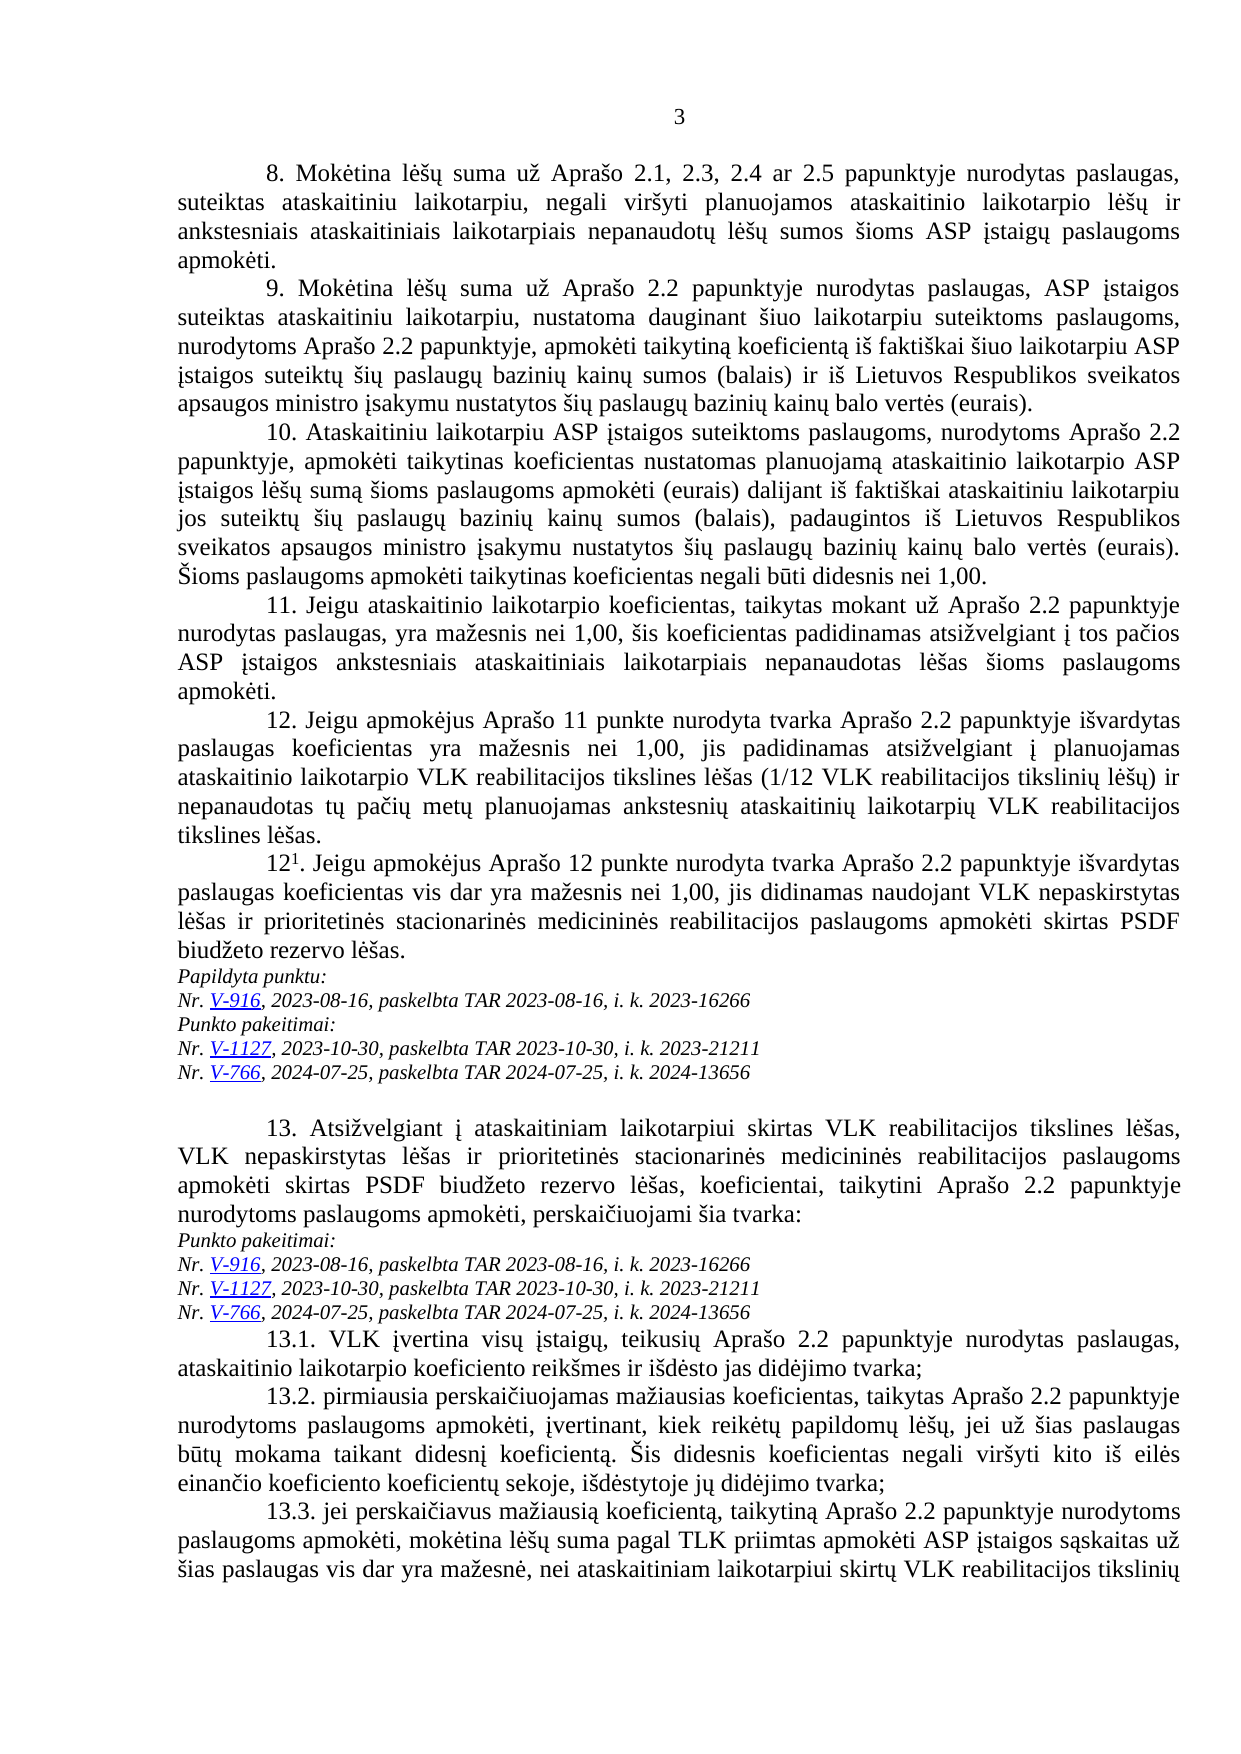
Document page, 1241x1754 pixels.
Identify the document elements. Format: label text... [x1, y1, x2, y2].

text 12. Jeigu apmokėjus Aprašo 11 punkte nurodyta tvarka Aprašo 2.2 papunktyje išvardytas paslaugas koeficientas yra mažesnis nei 1,00, jis padidinamas atsižvelgiant į planuojamas ataskaitinio laikotarpio VLK reabilitacijos tikslines lėšas (1/12 VLK reabilitacijos tikslinių lėšų) ir nepanaudotas tų pačių metų planuojamas ankstesnių ataskaitinių laikotarpių VLK reabilitacijos tikslines lėšas. [177, 705, 1181, 848]
text 121. Jeigu apmokėjus Aprašo 12 punkte nurodyta tvarka Aprašo 2.2 papunktyje išvardytas paslaugas koeficientas vis dar yra mažesnis nei 1,00, jis didinamas naudojant VLK nepaskirstytas lėšas ir prioritetinės stacionarinės medicininės reabilitacijos paslaugoms apmokėti skirtas PSDF biudžeto rezervo lėšas. [177, 848, 1181, 963]
text 13.2. pirmiausia perskaičiuojamas mažiausias koeficientas, taikytas Aprašo 2.2 papunktyje nurodytoms paslaugoms apmokėti, įvertinant, kiek reikėtų papildomų lėšų, jei už šias paslaugas būtų mokama taikant didesnį koeficientą. Šis didesnis koeficientas negali viršyti kito iš eilės einančio koeficiento koeficientų sekoje, išdėstytoje jų didėjimo tvarka; [177, 1381, 1181, 1496]
text 11. Jeigu ataskaitinio laikotarpio koeficientas, taikytas mokant už Aprašo 2.2 papunktyje nurodytas paslaugas, yra mažesnis nei 1,00, šis koeficientas padidinamas atsižvelgiant į tos pačios ASP įstaigos ankstesniais ataskaitiniais laikotarpiais nepanaudotas lėšas šioms paslaugoms apmokėti. [177, 590, 1181, 705]
text 13.1. VLK įvertina visų įstaigų, teikusių Aprašo 2.2 papunktyje nurodytas paslaugas, ataskaitinio laikotarpio koeficiento reikšmes ir išdėsto jas didėjimo tvarka; [177, 1324, 1181, 1381]
text 8. Mokėtina lėšų suma už Aprašo 2.1, 2.3, 2.4 ar 2.5 papunktyje nurodytas paslaugas, suteiktas ataskaitiniu laikotarpiu, negali viršyti planuojamos ataskaitinio laikotarpio lėšų ir ankstesniais ataskaitiniais laikotarpiais nepanaudotų lėšų sumos šioms ASP įstaigų paslaugoms apmokėti. [177, 158, 1181, 273]
text 13. Atsižvelgiant į ataskaitiniam laikotarpiui skirtas VLK reabilitacijos tikslines lėšas, VLK nepaskirstytas lėšas ir prioritetinės stacionarinės medicininės reabilitacijos paslaugoms apmokėti skirtas PSDF biudžeto rezervo lėšas, koeficientai, taikytini Aprašo 2.2 papunktyje nurodytoms paslaugoms apmokėti, perskaičiuojami šia tvarka: [177, 1113, 1181, 1228]
text Nr. V-1127, 2023-10-30, paskelbta TAR 2023-10-30, i. k. 2023-21211 [177, 1036, 1181, 1060]
text Nr. V-916, 2023-08-16, paskelbta TAR 2023-08-16, i. k. 2023-16266 [177, 1252, 1181, 1276]
text Punkto pakeitimai: [177, 1012, 1181, 1036]
text 10. Ataskaitiniu laikotarpiu ASP įstaigos suteiktoms paslaugoms, nurodytoms Aprašo 2.2 papunktyje, apmokėti taikytinas koeficientas nustatomas planuojamą ataskaitinio laikotarpio ASP įstaigos lėšų sumą šioms paslaugoms apmokėti (eurais) dalijant iš faktiškai ataskaitiniu laikotarpiu jos suteiktų šių paslaugų bazinių kainų sumos (balais), padaugintos iš Lietuvos Respublikos sveikatos apsaugos ministro įsakymu nustatytos šių paslaugų bazinių kainų balo vertės (eurais). Šioms paslaugoms apmokėti taikytinas koeficientas negali būti didesnis nei 1,00. [177, 417, 1181, 590]
text Papildyta punktu: [177, 963, 1181, 988]
text 9. Mokėtina lėšų suma už Aprašo 2.2 papunktyje nurodytas paslaugas, ASP įstaigos suteiktas ataskaitiniu laikotarpiu, nustatoma dauginant šiuo laikotarpiu suteiktoms paslaugoms, nurodytoms Aprašo 2.2 papunktyje, apmokėti taikytiną koeficientą iš faktiškai šiuo laikotarpiu ASP įstaigos suteiktų šių paslaugų bazinių kainų sumos (balais) ir iš Lietuvos Respublikos sveikatos apsaugos ministro įsakymu nustatytos šių paslaugų bazinių kainų balo vertės (eurais). [177, 273, 1181, 417]
text Nr. V-766, 2024-07-25, paskelbta TAR 2024-07-25, i. k. 2024-13656 [177, 1300, 1181, 1324]
text Nr. V-1127, 2023-10-30, paskelbta TAR 2023-10-30, i. k. 2023-21211 [177, 1276, 1181, 1300]
text Nr. V-766, 2024-07-25, paskelbta TAR 2024-07-25, i. k. 2024-13656 [177, 1060, 1181, 1084]
text Punkto pakeitimai: [177, 1228, 1181, 1252]
text 13.3. jei perskaičiavus mažiausią koeficientą, taikytiną Aprašo 2.2 papunktyje nurodytoms paslaugoms apmokėti, mokėtina lėšų suma pagal TLK priimtas apmokėti ASP įstaigos sąskaitas už šias paslaugas vis dar yra mažesnė, nei ataskaitiniam laikotarpiui skirtų VLK reabilitacijos tikslinių [177, 1496, 1181, 1583]
text Nr. V-916, 2023-08-16, paskelbta TAR 2023-08-16, i. k. 2023-16266 [177, 988, 1181, 1012]
